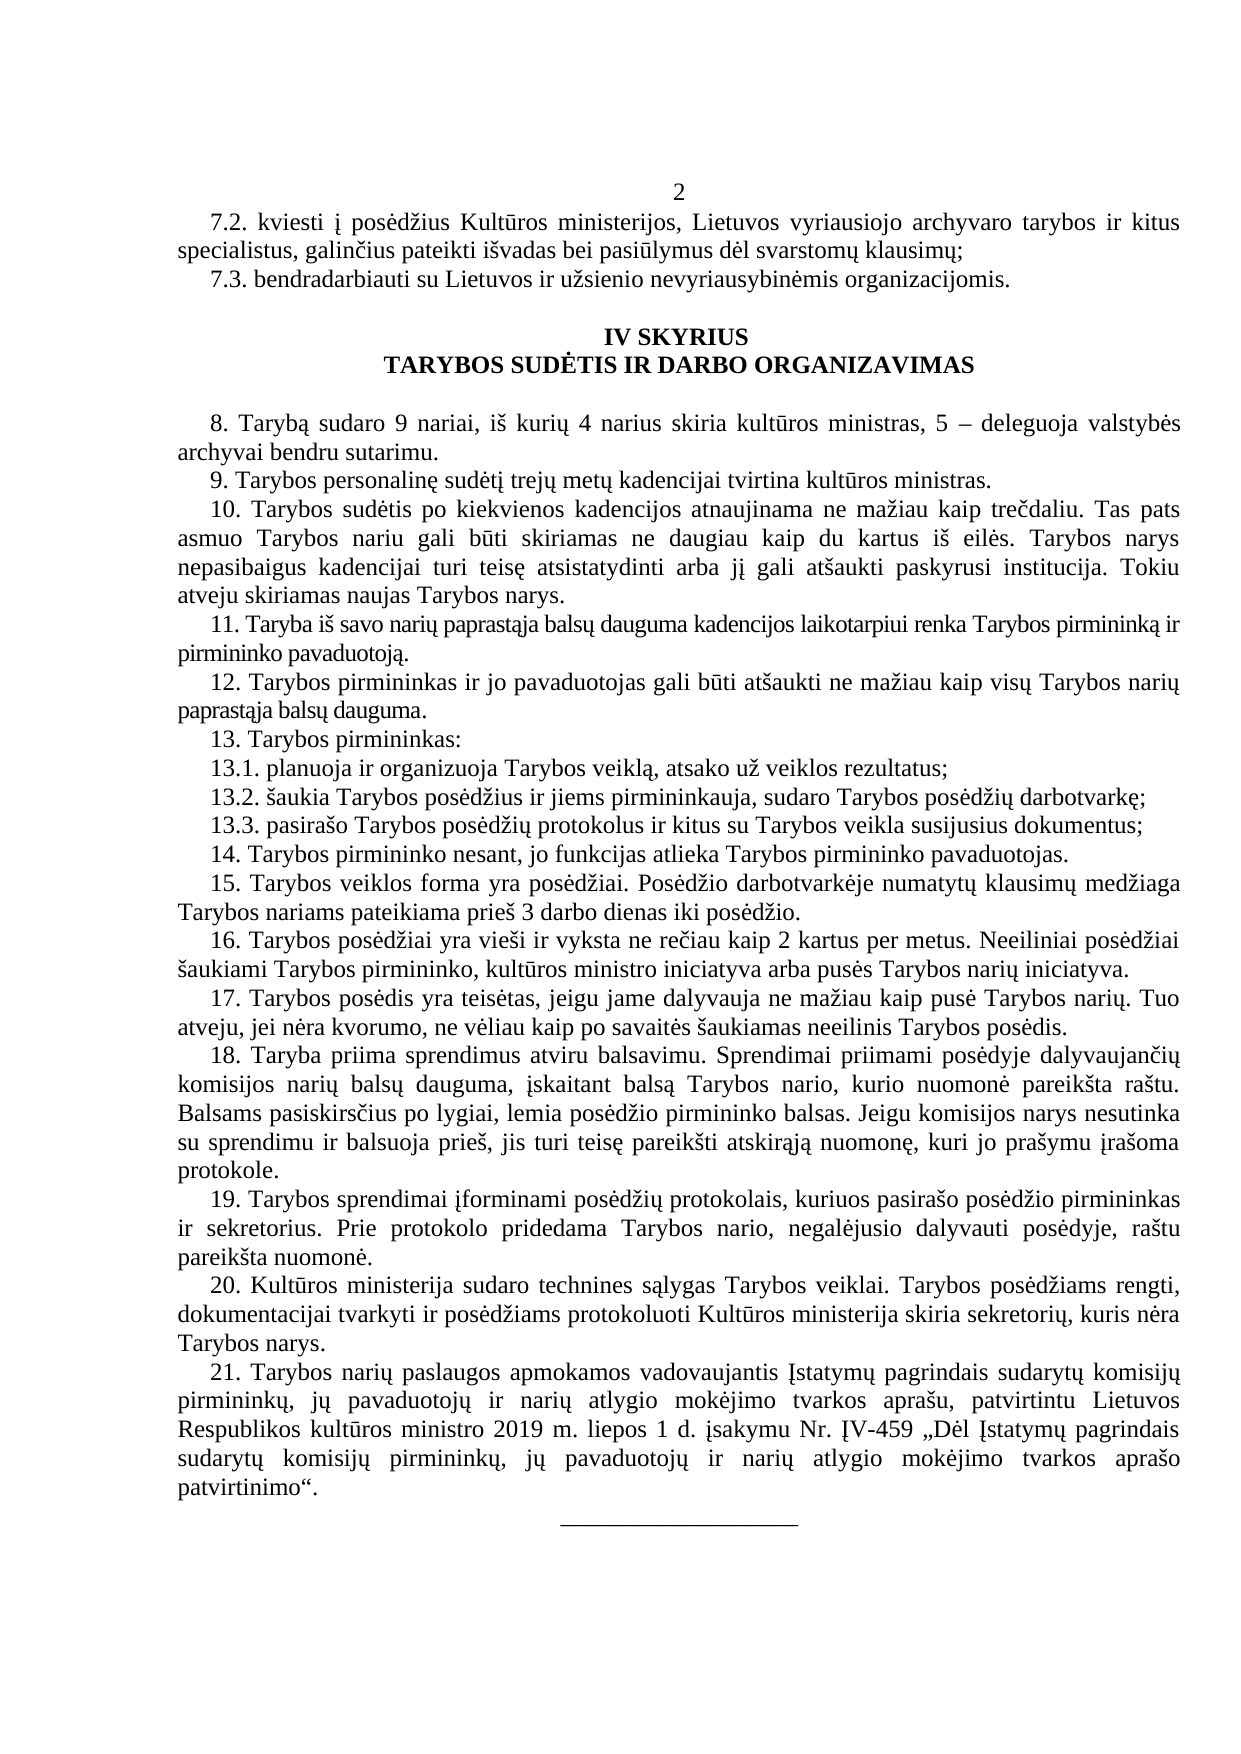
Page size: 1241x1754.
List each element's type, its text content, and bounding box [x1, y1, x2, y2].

text IV SKYRIUS [177, 322, 1181, 350]
text 20. Kultūros ministerija sudaro technines sąlygas Tarybos veiklai. Tarybos posėdžiams rengti, dokumentacijai tvarkyti ir posėdžiams protokoluoti Kultūros ministerija skiria sekretorių, kuris nėra Tarybos narys. [177, 1270, 1181, 1357]
text 14. Tarybos pirmininko nesant, jo funkcijas atlieka Tarybos pirmininko pavaduotojas. [177, 839, 1181, 868]
text TARYBOS SUDĖTIS IR DARBO ORGANIZAVIMAS [177, 350, 1181, 379]
text 10. Tarybos sudėtis po kiekvienos kadencijos atnaujinama ne mažiau kaip trečdaliu. Tas pats asmuo Tarybos nariu gali būti skiriamas ne daugiau kaip du kartus iš eilės. Tarybos narys nepasibaigus kadencijai turi teisę atsistatydinti arba jį gali atšaukti paskyrusi institucija. Tokiu atveju skiriamas naujas Tarybos narys. [177, 494, 1181, 609]
text 8. Tarybą sudaro 9 nariai, iš kurių 4 narius skiria kultūros ministras, 5 – deleguoja valstybės archyvai bendru sutarimu. [177, 408, 1181, 465]
text 21. Tarybos narių paslaugos apmokamos vadovaujantis Įstatymų pagrindais sudarytų komisijų pirmininkų, jų pavaduotojų ir narių atlygio mokėjimo tvarkos aprašu, patvirtintu Lietuvos Respublikos kultūros ministro 2019 m. liepos 1 d. įsakymu Nr. ĮV-459 „Dėl Įstatymų pagrindais sudarytų komisijų pirmininkų, jų pavaduotojų ir narių atlygio mokėjimo tvarkos aprašo patvirtinimo“. [177, 1357, 1181, 1500]
text 12. Tarybos pirmininkas ir jo pavaduotojas gali būti atšaukti ne mažiau kaip visų Tarybos narių paprastąja balsų dauguma. [177, 667, 1181, 724]
text 18. Taryba priima sprendimus atviru balsavimu. Sprendimai priimami posėdyje dalyvaujančių komisijos narių balsų dauguma, įskaitant balsą Tarybos nario, kurio nuomonė pareikšta raštu. Balsams pasiskirsčius po lygiai, lemia posėdžio pirmininko balsas. Jeigu komisijos narys nesutinka su sprendimu ir balsuoja prieš, jis turi teisę pareikšti atskirąją nuomonę, kuri jo prašymu įrašoma protokole. [177, 1040, 1181, 1184]
text 13.1. planuoja ir organizuoja Tarybos veiklą, atsako už veiklos rezultatus; [177, 753, 1181, 782]
text 7.3. bendradarbiauti su Lietuvos ir užsienio nevyriausybinėmis organizacijomis. [177, 264, 1181, 293]
text 13. Tarybos pirmininkas: [177, 724, 1181, 753]
text 13.2. šaukia Tarybos posėdžius ir jiems pirmininkauja, sudaro Tarybos posėdžių darbotvarkę; [177, 782, 1181, 810]
text 15. Tarybos veiklos forma yra posėdžiai. Posėdžio darbotvarkėje numatytų klausimų medžiaga Tarybos nariams pateikiama prieš 3 darbo dienas iki posėdžio. [177, 868, 1181, 925]
text 16. Tarybos posėdžiai yra vieši ir vyksta ne rečiau kaip 2 kartus per metus. Neeiliniai posėdžiai šaukiami Tarybos pirmininko, kultūros ministro iniciatyva arba pusės Tarybos narių iniciatyva. [177, 925, 1181, 983]
text 17. Tarybos posėdis yra teisėtas, jeigu jame dalyvauja ne mažiau kaip pusė Tarybos narių. Tuo atveju, jei nėra kvorumo, ne vėliau kaip po savaitės šaukiamas neeilinis Tarybos posėdis. [177, 983, 1181, 1040]
text 11. Taryba iš savo narių paprastąja balsų dauguma kadencijos laikotarpiui renka Tarybos pirmininką ir pirmininko pavaduotoją. [177, 609, 1181, 667]
text 19. Tarybos sprendimai įforminami posėdžių protokolais, kuriuos pasirašo posėdžio pirmininkas ir sekretorius. Prie protokolo pridedama Tarybos nario, negalėjusio dalyvauti posėdyje, raštu pareikšta nuomonė. [177, 1184, 1181, 1270]
text 13.3. pasirašo Tarybos posėdžių protokolus ir kitus su Tarybos veikla susijusius dokumentus; [177, 810, 1181, 839]
text 9. Tarybos personalinę sudėtį trejų metų kadencijai tvirtina kultūros ministras. [177, 465, 1181, 494]
text ___________________ [177, 1500, 1181, 1529]
text 7.2. kviesti į posėdžius Kultūros ministerijos, Lietuvos vyriausiojo archyvaro tarybos ir kitus specialistus, galinčius pateikti išvadas bei pasiūlymus dėl svarstomų klausimų; [177, 207, 1181, 264]
